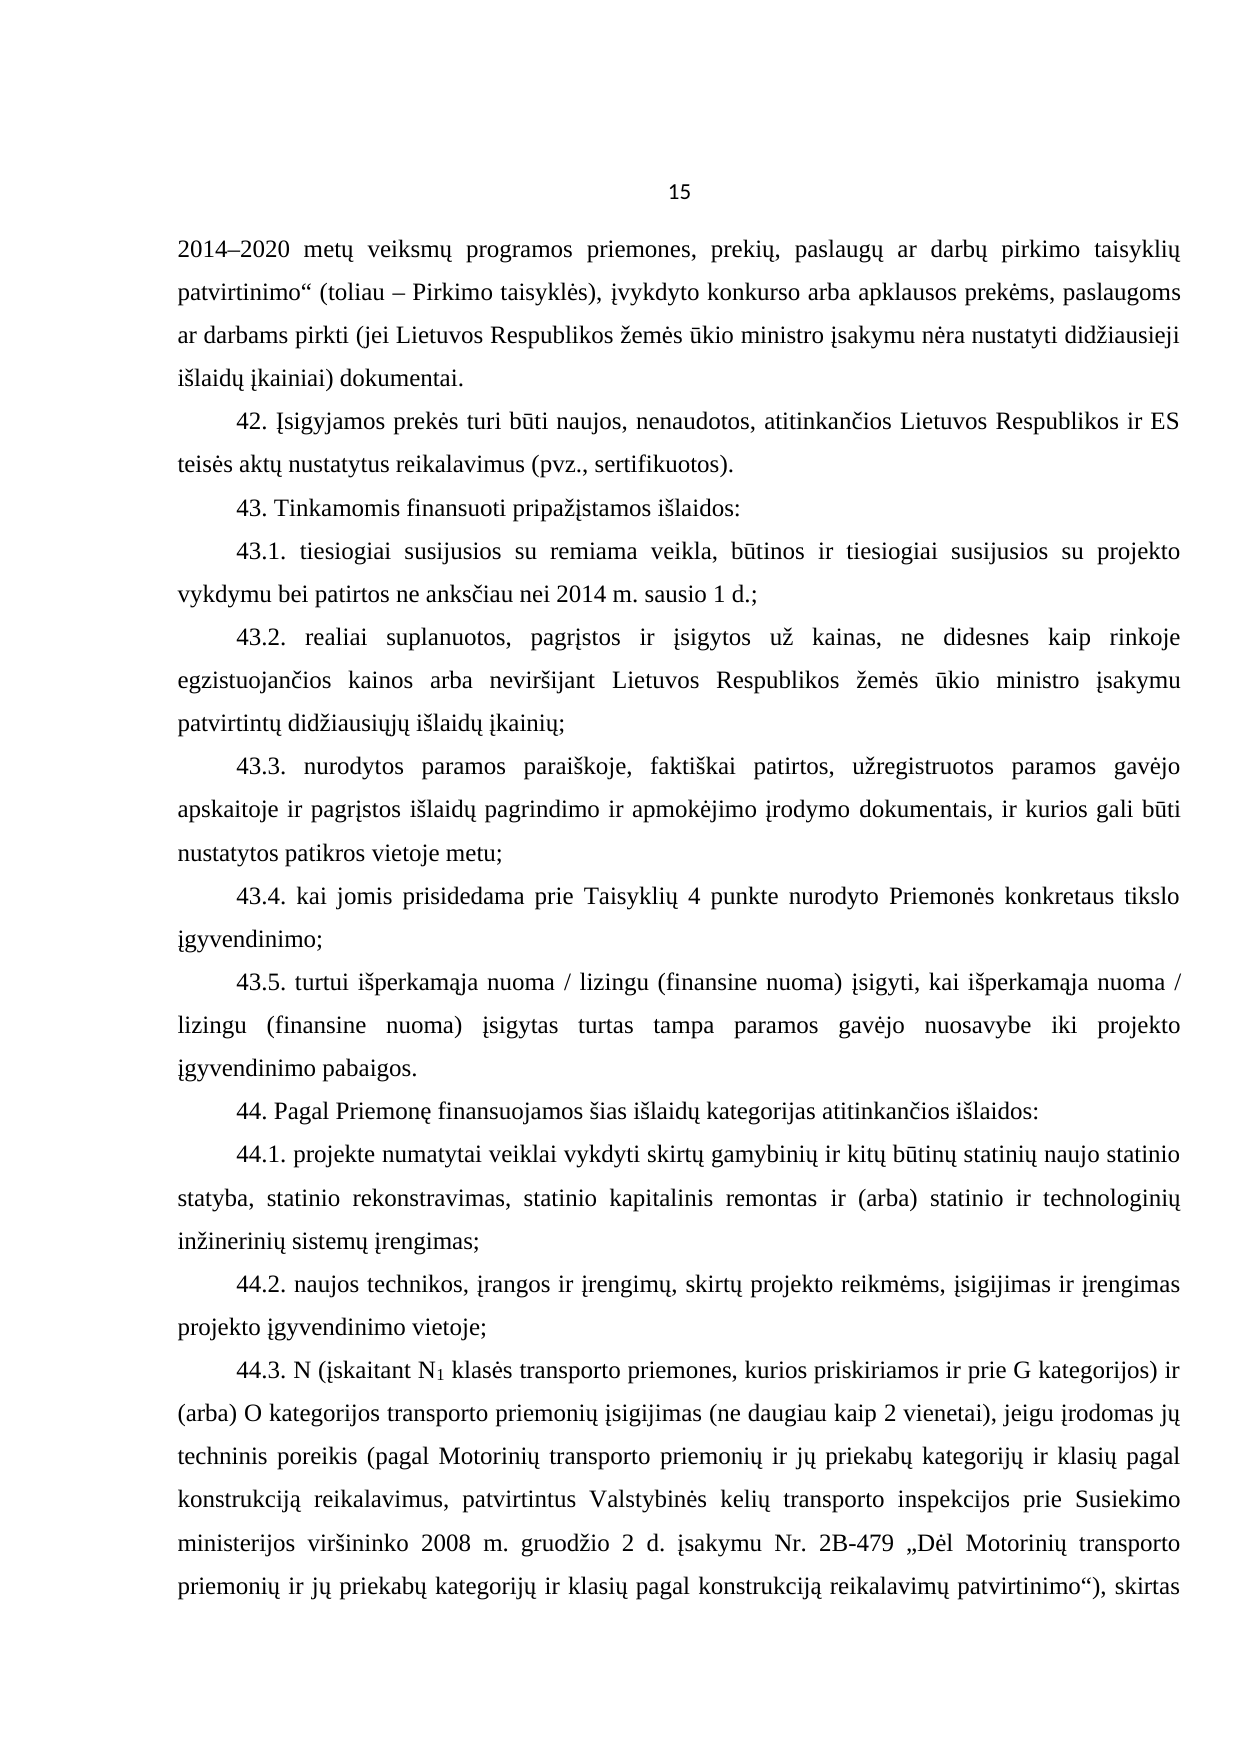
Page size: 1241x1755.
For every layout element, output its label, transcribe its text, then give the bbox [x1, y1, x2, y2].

text 43.2. realiai suplanuotos, pagrįstos ir įsigytos už kainas, ne didesnes kaip rinkoje egzistuojančios kainos arba neviršijant Lietuvos Respublikos žemės ūkio ministro įsakymu patvirtintų didžiausiųjų išlaidų įkainių; [177, 622, 1181, 737]
text 42. Įsigyjamos prekės turi būti naujos, nenaudotos, atitinkančios Lietuvos Respublikos ir ES teisės aktų nustatytus reikalavimus (pvz., sertifikuotos). [177, 406, 1181, 478]
text 44.2. naujos technikos, įrangos ir įrengimų, skirtų projekto reikmėms, įsigijimas ir įrengimas projekto įgyvendinimo vietoje; [177, 1269, 1181, 1341]
text 43.5. turtui išperkamąja nuoma / lizingu (finansine nuoma) įsigyti, kai išperkamąja nuoma / lizingu (finansine nuoma) įsigytas turtas tampa paramos gavėjo nuosavybe iki projekto įgyvendinimo pabaigos. [177, 967, 1181, 1082]
text 43.1. tiesiogiai susijusios su remiama veikla, būtinos ir tiesiogiai susijusios su projekto vykdymu bei patirtos ne anksčiau nei 2014 m. sausio 1 d.; [177, 536, 1181, 608]
text 43.3. nurodytos paramos paraiškoje, faktiškai patirtos, užregistruotos paramos gavėjo apskaitoje ir pagrįstos išlaidų pagrindimo ir apmokėjimo įrodymo dokumentais, ir kurios gali būti nustatytos patikros vietoje metu; [177, 751, 1181, 866]
text 44.3. N (įskaitant N1 klasės transporto priemones, kurios priskiriamos ir prie G kategorijos) ir (arba) O kategorijos transporto priemonių įsigijimas (ne daugiau kaip 2 vienetai), jeigu įrodomas jų techninis poreikis (pagal Motorinių transporto priemonių ir jų priekabų kategorijų ir klasių pagal konstrukciją reikalavimus, patvirtintus Valstybinės kelių transporto inspekcijos prie Susiekimo ministerijos viršininko 2008 m. gruodžio 2 d. įsakymu Nr. 2B-479 „Dėl Motorinių transporto priemonių ir jų priekabų kategorijų ir klasių pagal konstrukciją reikalavimų patvirtinimo“), skirtas [177, 1355, 1181, 1599]
text 2014–2020 metų veiksmų programos priemones, prekių, paslaugų ar darbų pirkimo taisyklių patvirtinimo“ (toliau – Pirkimo taisyklės), įvykdyto konkurso arba apklausos prekėms, paslaugoms ar darbams pirkti (jei Lietuvos Respublikos žemės ūkio ministro įsakymu nėra nustatyti didžiausieji išlaidų įkainiai) dokumentai. [177, 234, 1181, 392]
text 44. Pagal Priemonę finansuojamos šias išlaidų kategorijas atitinkančios išlaidos: [177, 1096, 1181, 1125]
text 43.4. kai jomis prisidedama prie Taisyklių 4 punkte nurodyto Priemonės konkretaus tikslo įgyvendinimo; [177, 881, 1181, 953]
text 43. Tinkamomis finansuoti pripažįstamos išlaidos: [177, 493, 1181, 521]
text 44.1. projekte numatytai veiklai vykdyti skirtų gamybinių ir kitų būtinų statinių naujo statinio statyba, statinio rekonstravimas, statinio kapitalinis remontas ir (arba) statinio ir technologinių inžinerinių sistemų įrengimas; [177, 1139, 1181, 1254]
